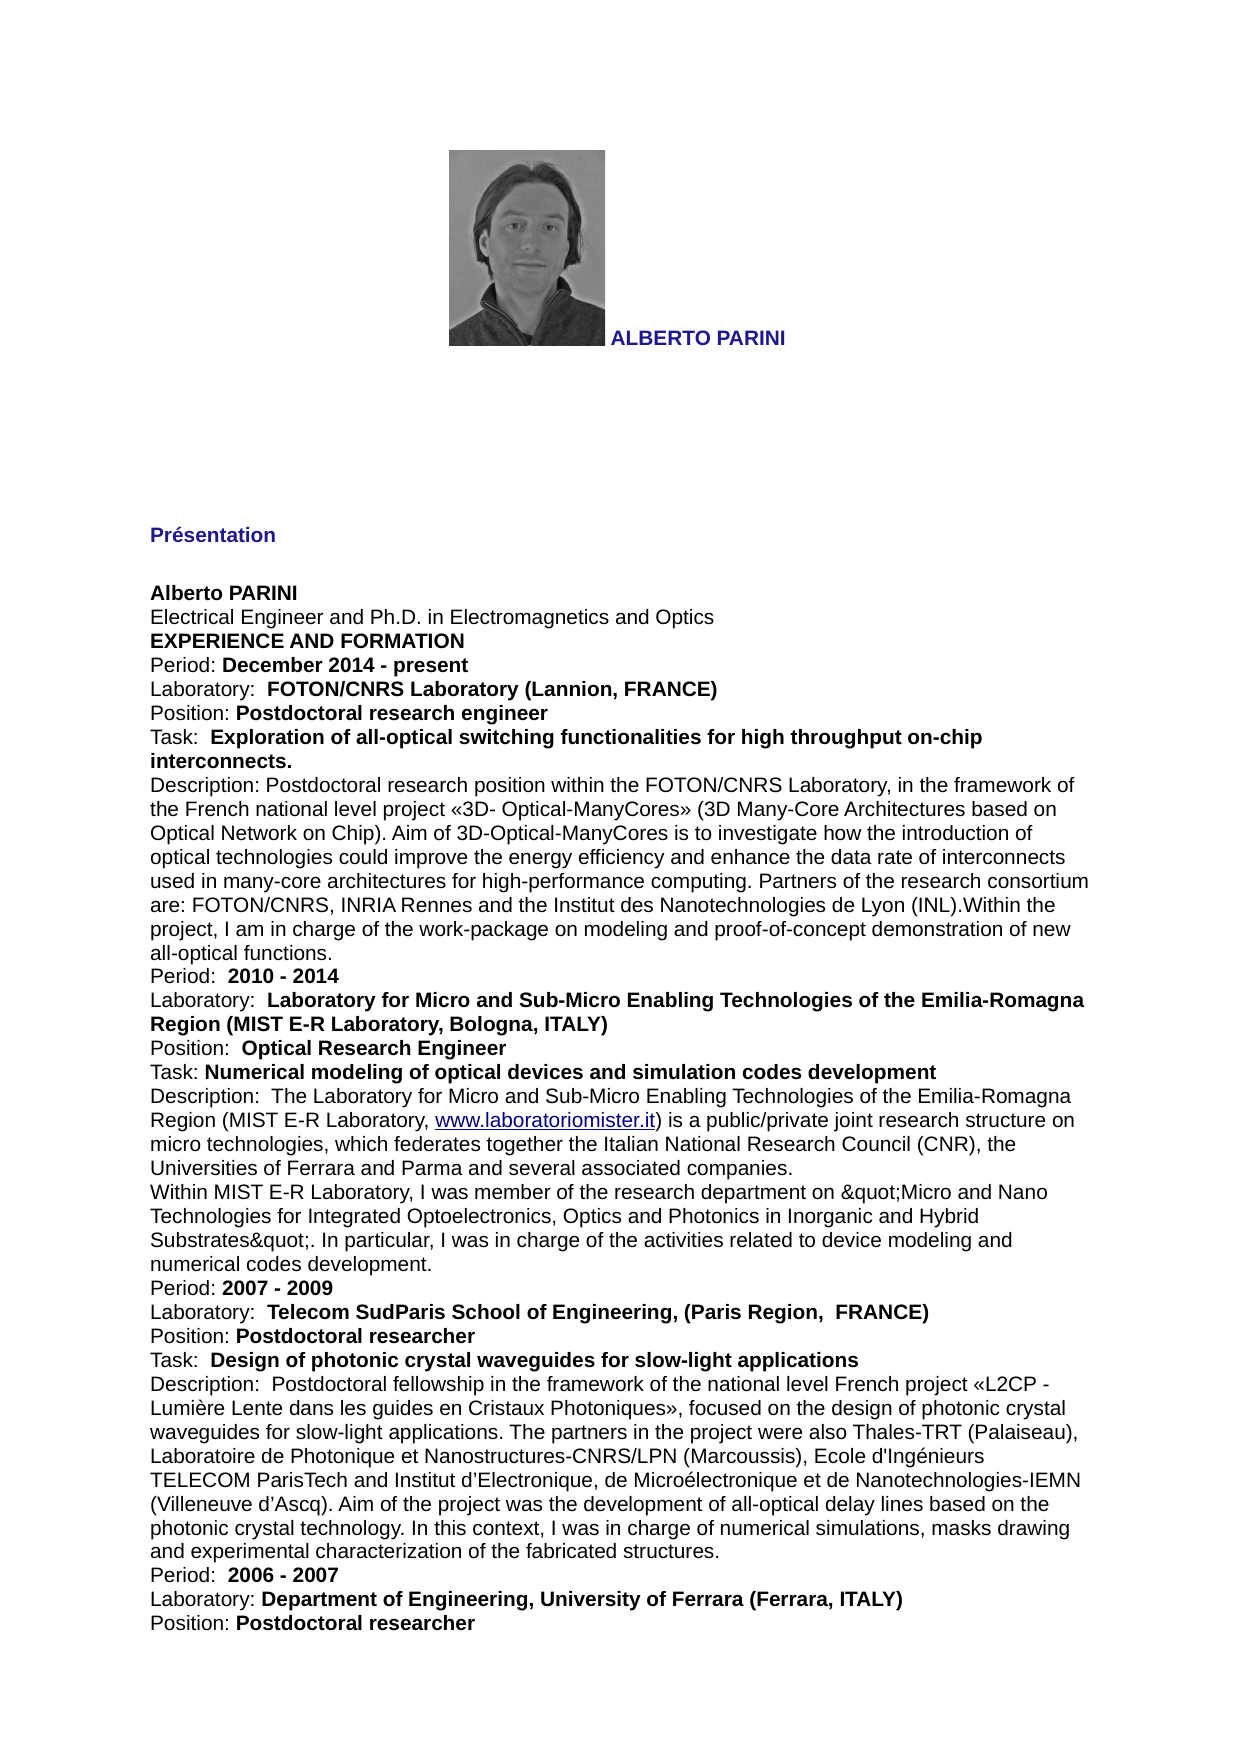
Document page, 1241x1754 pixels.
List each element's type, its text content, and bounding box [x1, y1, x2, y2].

text Task: Design of photonic crystal waveguides for slow-light applications [150, 1348, 1090, 1372]
text Period: 2006 - 2007 [150, 1563, 1090, 1587]
text Period: December 2014 - present [150, 653, 1090, 677]
text Laboratory: FOTON/CNRS Laboratory (Lannion, FRANCE) [150, 677, 1090, 701]
text Electrical Engineer and Ph.D. in Electromagnetics and Optics [150, 605, 1090, 629]
text Task: Numerical modeling of optical devices and simulation codes development [150, 1060, 1090, 1084]
text Period: 2007 - 2009 [150, 1276, 1090, 1300]
text Position: Postdoctoral researcher [150, 1324, 1090, 1348]
picture [449, 150, 606, 346]
text Description: Postdoctoral fellowship in the framework of the national level French project «L2CP - Lumière Lente dans les guides en Cristaux Photoniques», focused on the design of photonic crystal waveguides for slow-light applications. The partners in the project were also Thales-TRT (Palaiseau), Laboratoire de Photonique et Nanostructures-CNRS/LPN (Marcoussis), Ecole d'Ingénieurs TELECOM ParisTech and Institut d’Electronique, de Microélectronique et de Nanotechnologies-IEMN (Villeneuve d’Ascq). Aim of the project was the development of all-optical delay lines based on the photonic crystal technology. In this context, I was in charge of numerical simulations, masks drawing and experimental characterization of the fabricated structures. [150, 1372, 1090, 1563]
text Position: Postdoctoral research engineer [150, 701, 1090, 725]
text Laboratory: Laboratory for Micro and Sub-Micro Enabling Technologies of the Emilia-Romagna Region (MIST E‑R Laboratory, Bologna, ITALY) [150, 988, 1090, 1036]
text Position: Optical Research Engineer [150, 1036, 1090, 1060]
text Alberto PARINI [150, 581, 1090, 605]
text Position: Postdoctoral researcher [150, 1611, 1090, 1635]
text Period: 2010 - 2014 [150, 964, 1090, 988]
text Laboratory: Telecom SudParis School of Engineering, (Paris Region, FRANCE) [150, 1300, 1090, 1324]
text Task: Exploration of all-optical switching functionalities for high throughput on-chip interconnects. [150, 725, 1090, 773]
text Description: The Laboratory for Micro and Sub-Micro Enabling Technologies of the Emilia-Romagna Region (MIST E‑R Laboratory, www.laboratoriomister.it) is a public/private joint research structure on micro technologies, which federates together the Italian National Research Council (CNR), the Universities of Ferrara and Parma and several associated companies. [150, 1084, 1090, 1180]
text Within MIST E-R Laboratory, I was member of the research department on &quot;Micro and Nano Technologies for Integrated Optoelectronics, Optics and Photonics in Inorganic and Hybrid Substrates&quot;. In particular, I was in charge of the activities related to device modeling and numerical codes development. [150, 1180, 1090, 1276]
subtitle Présentation [150, 523, 1090, 547]
text Description: Postdoctoral research position within the FOTON/CNRS Laboratory, in the framework of the French national level project «3D- Optical-ManyCores» (3D Many-Core Architectures based on Optical Network on Chip). Aim of 3D-Optical-ManyCores is to investigate how the introduction of optical technologies could improve the energy efficiency and enhance the data rate of interconnects used in many-core architectures for high-performance computing. Partners of the research consortium are: FOTON/CNRS, INRIA Rennes and the Institut des Nanotechnologies de Lyon (INL).Within the project, I am in charge of the work-package on modeling and proof-of-concept demonstration of new all-optical functions. [150, 773, 1090, 964]
subtitle ALBERTO PARINI [150, 150, 1090, 350]
text Laboratory: Department of Engineering, University of Ferrara (Ferrara, ITALY) [150, 1587, 1090, 1611]
text EXPERIENCE AND FORMATION [150, 629, 1090, 653]
